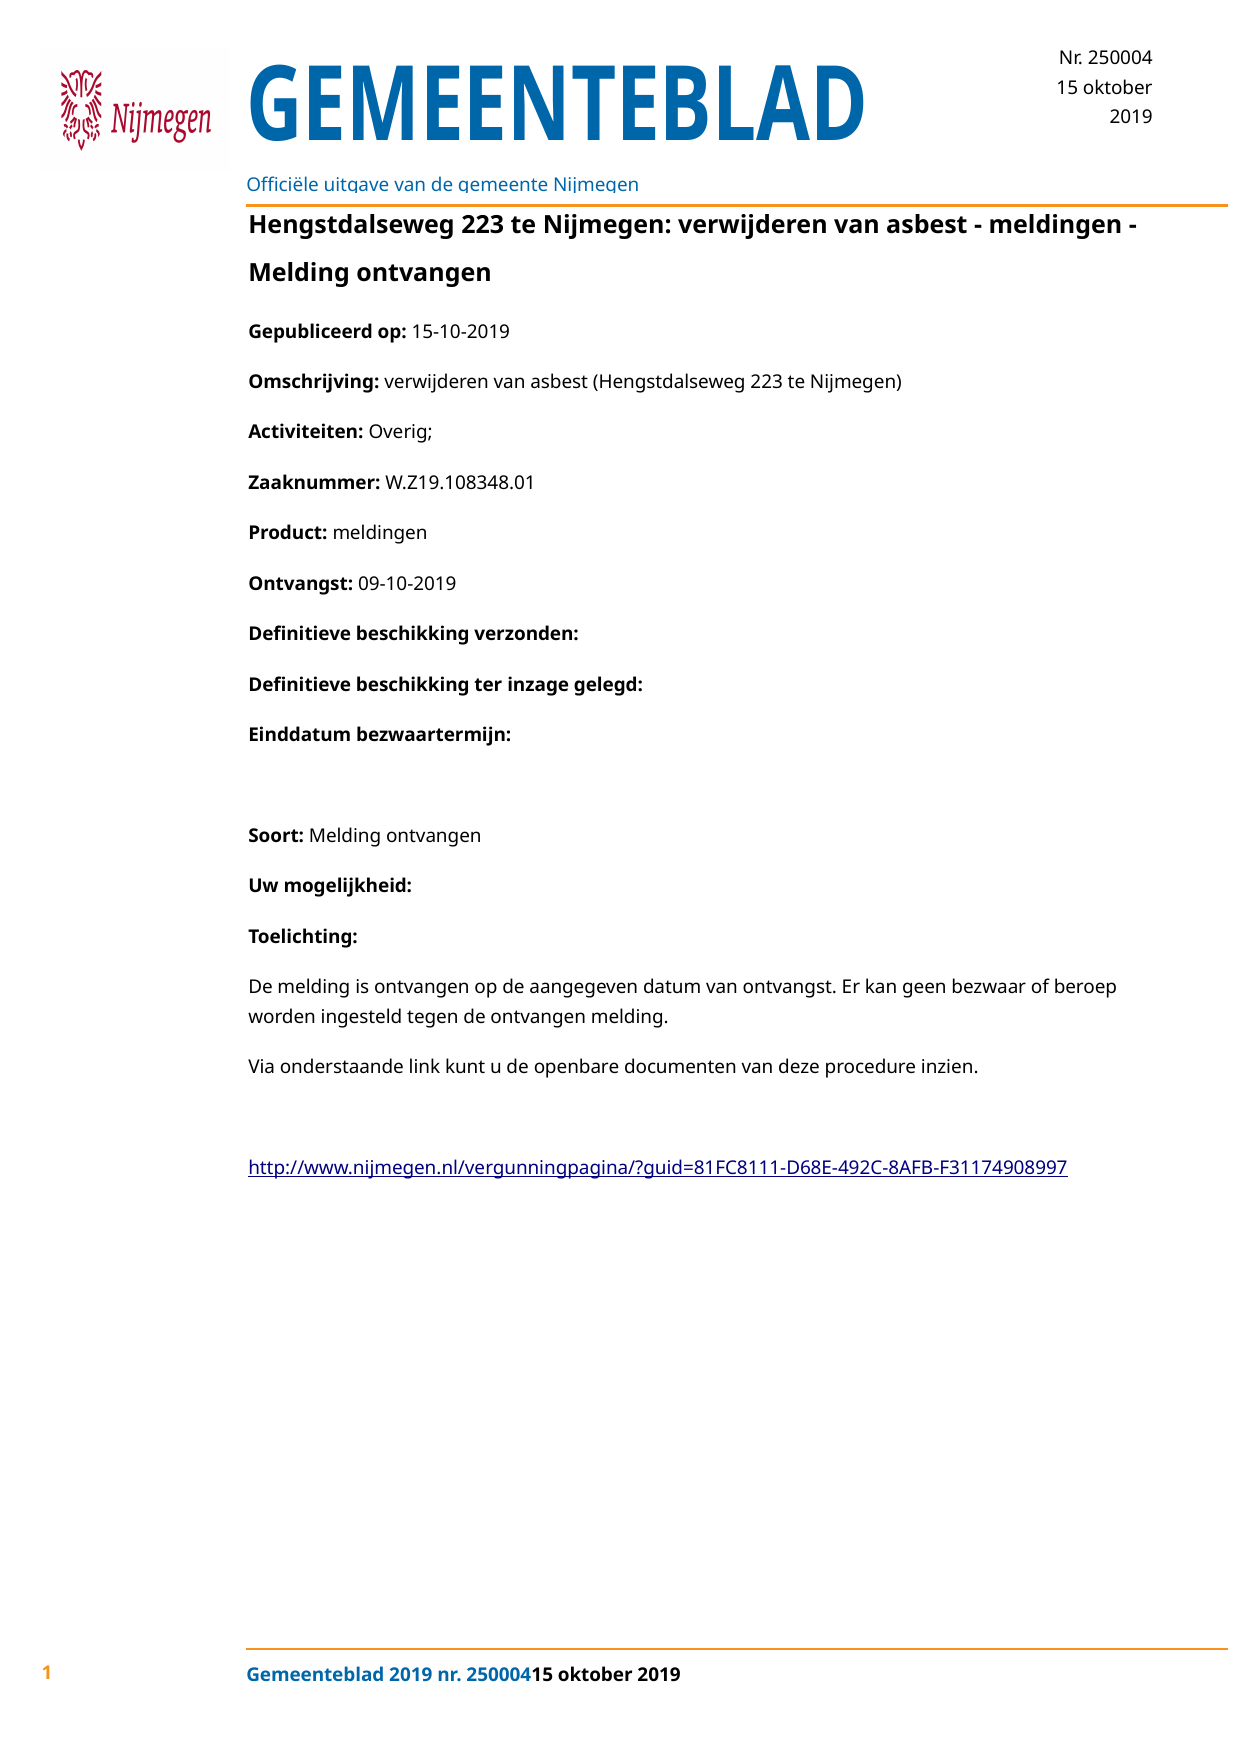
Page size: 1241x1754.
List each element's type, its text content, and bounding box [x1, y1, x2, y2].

text Activiteiten: Overig; [248, 419, 1152, 444]
text http://www.nijmegen.nl/vergunningpagina/?guid=81FC8111-D68E-492C-8AFB-F31174908997 [248, 1154, 1152, 1180]
text Uw mogelijkheid: [248, 872, 1152, 898]
text Toelichting: [248, 923, 1152, 949]
text Product: meldingen [248, 519, 1152, 545]
picture [41, 47, 231, 172]
text Ontvangst: 09-10-2019 [248, 570, 1152, 596]
text Definitieve beschikking ter inzage gelegd: [248, 671, 1152, 697]
text Omschrijving: verwijderen van asbest (Hengstdalseweg 223 te Nijmegen) [248, 368, 1152, 394]
text Via onderstaande link kunt u de openbare documenten van deze procedure inzien. [248, 1053, 1152, 1079]
text Gepubliceerd op: 15-10-2019 [248, 318, 1152, 344]
text Hengstdalseweg 223 te Nijmegen: verwijderen van asbest - meldingen - Melding ontvangen [248, 207, 1152, 288]
text Einddatum bezwaartermijn: [248, 721, 1152, 747]
text Zaaknummer: W.Z19.108348.01 [248, 469, 1152, 495]
text De melding is ontvangen op de aangegeven datum van ontvangst. Er kan geen bezwaar of beroep worden ingesteld tegen de ontvangen melding. [248, 973, 1152, 1029]
text Definitieve beschikking verzonden: [248, 620, 1152, 646]
text Soort: Melding ontvangen [248, 822, 1152, 848]
